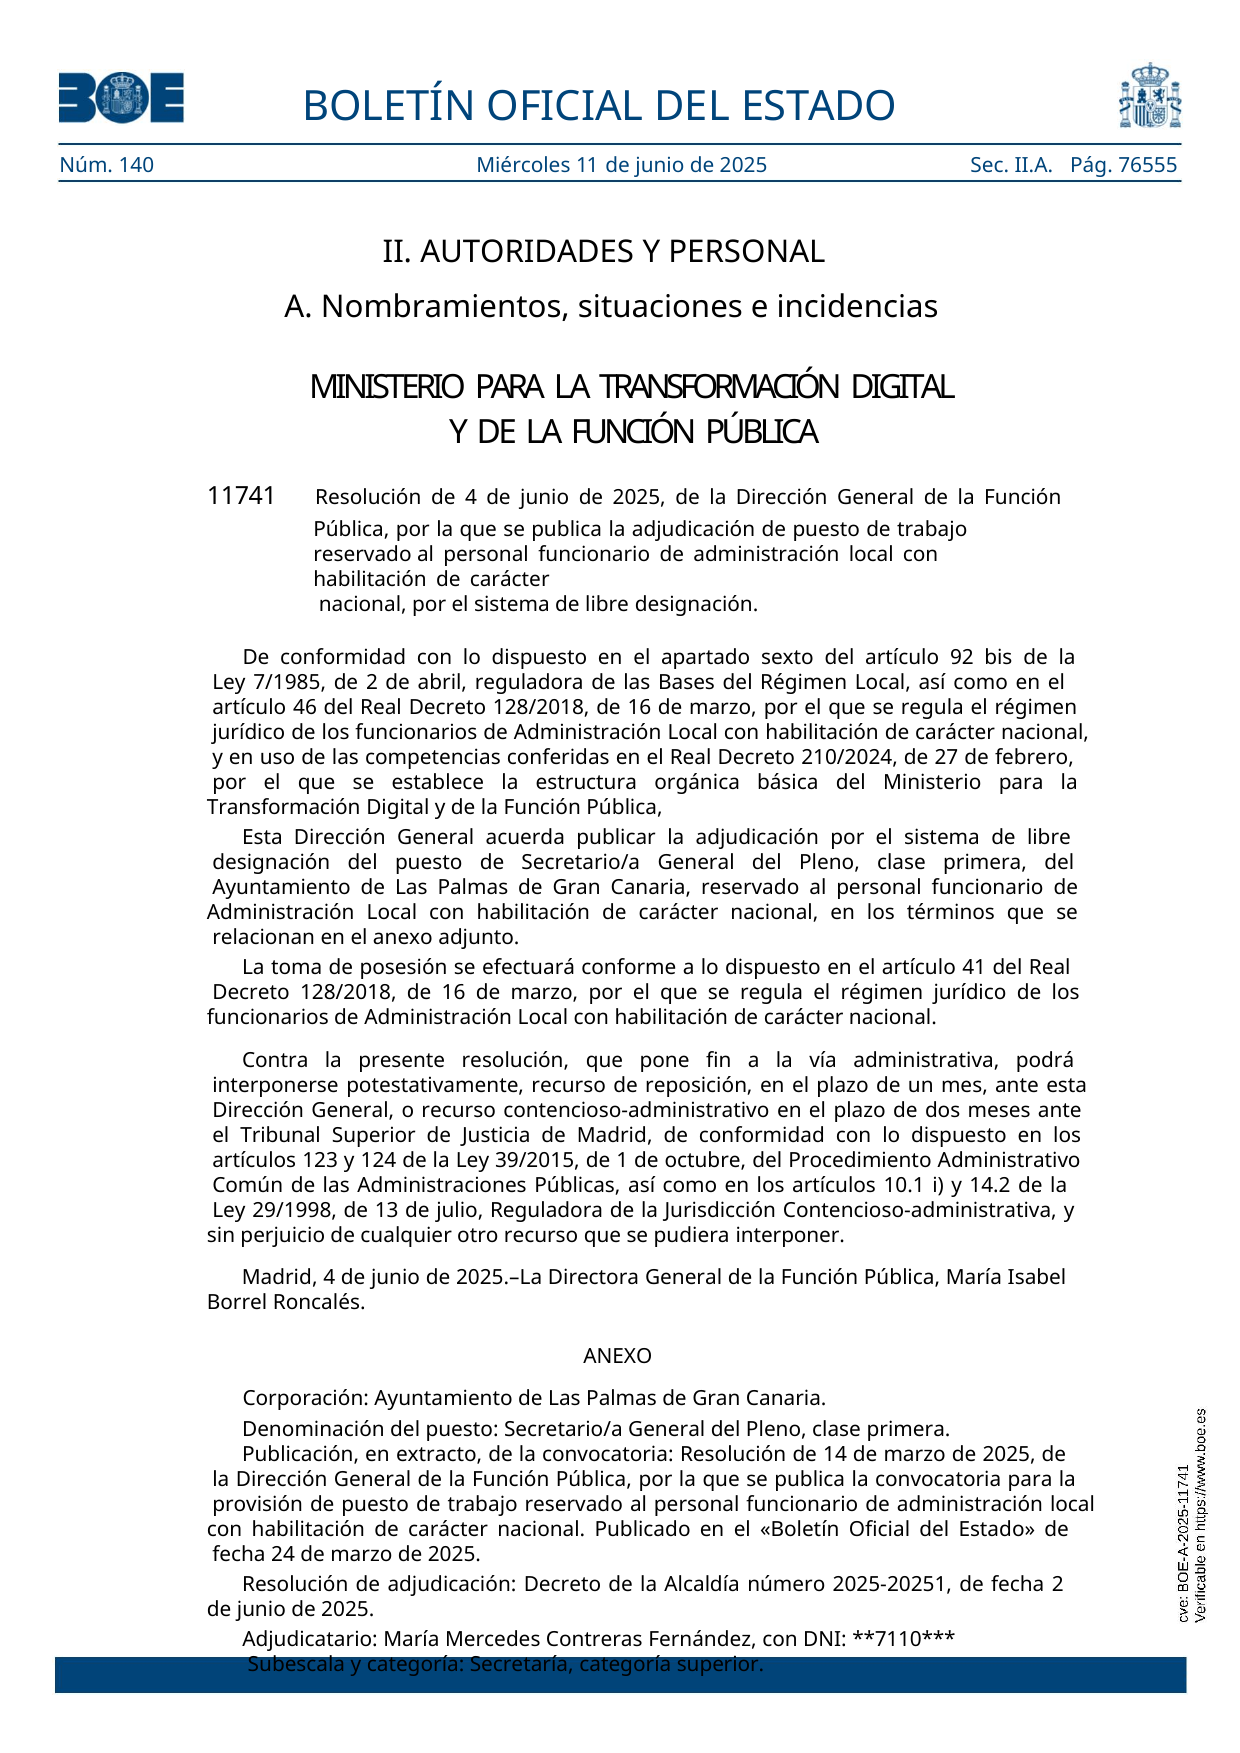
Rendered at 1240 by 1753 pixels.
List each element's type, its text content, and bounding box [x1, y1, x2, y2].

text 11741 Resolución de 4 de junio de 2025, de la Dirección General de la Función [207, 475, 1229, 512]
text Corporación: Ayuntamiento de Las Palmas de Gran Canaria. [242, 1381, 1229, 1412]
text De conformidad con lo dispuesto en el apartado sexto del artículo 92 bis de la Ley 7/1985, de 2 de abril, reguladora de las Bases del Régimen Local, así como en el artículo 46 del Real Decreto 128/2018, de 16 de marzo, por el que se regula el régimen jurídico de los funcionarios de Administración Local con habilitación de carácter nacional, y en uso de las competencias conferidas en el Real Decreto 210/2024, de 27 de febrero, por el que se establece la estructura orgánica básica del Ministerio para la Transformación Digital y de la Función Pública, [207, 645, 1229, 820]
text Adjudicatario: María Mercedes Contreras Fernández, con DNI: **7110*** Subescala y categoría: Secretaría, categoría superior. [242, 1626, 1229, 1676]
text Denominación del puesto: Secretario/a General del Pleno, clase primera. Publicación, en extracto, de la convocatoria: Resolución de 14 de marzo de 2025, de la Dirección General de la Función Pública, por la que se publica la convocatoria para la provisión de puesto de trabajo reservado al personal funcionario de administración local con habilitación de carácter nacional. Publicado en el «Boletín Oficial del Estado» de fecha 24 de marzo de 2025. [207, 1417, 1229, 1567]
text MINISTERIO PARA LA TRANSFORMACIÓN DIGITAL Y DE LA FUNCIÓN PÚBLICA [309, 362, 1229, 452]
text Pública, por la que se publica la adjudicación de puesto de trabajo reservado al personal funcionario de administración local con habilitación de carácter nacional, por el sistema de libre designación. [313, 517, 1038, 617]
text Núm. 140 Miércoles 11 de junio de 2025 Sec. II.A. Pág. 76555 [59, 147, 1229, 178]
text BOLETÍN OFICIAL DEL ESTADO [302, 72, 1229, 133]
text ANEXO [583, 1338, 1229, 1369]
text Resolución de adjudicación: Decreto de la Alcaldía número 2025-20251, de fecha 2 de junio de 2025. [207, 1572, 1192, 1622]
text La toma de posesión se efectuará conforme a lo dispuesto en el artículo 41 del Real Decreto 128/2018, de 16 de marzo, por el que se regula el régimen jurídico de los funcionarios de Administración Local con habilitación de carácter nacional. [207, 954, 1229, 1029]
text Contra la presente resolución, que pone fin a la vía administrativa, podrá interponerse potestativamente, recurso de reposición, en el plazo de un mes, ante esta Dirección General, o recurso contencioso-administrativo en el plazo de dos meses ante el Tribunal Superior de Justicia de Madrid, de conformidad con lo dispuesto en los artículos 123 y 124 de la Ley 39/2015, de 1 de octubre, del Procedimiento Administrativo Común de las Administraciones Públicas, así como en los artículos 10.1 i) y 14.2 de la Ley 29/1998, de 13 de julio, Reguladora de la Jurisdicción Contencioso-administrativa, y sin perjuicio de cualquier otro recurso que se pudiera interponer. [207, 1047, 1229, 1247]
text A. Nombramientos, situaciones e incidencias [284, 281, 1229, 326]
text II. AUTORIDADES Y PERSONAL [382, 225, 1229, 271]
text Esta Dirección General acuerda publicar la adjudicación por el sistema de libre designación del puesto de Secretario/a General del Pleno, clase primera, del Ayuntamiento de Las Palmas de Gran Canaria, reservado al personal funcionario de Administración Local con habilitación de carácter nacional, en los términos que se relacionan en el anexo adjunto. [207, 824, 1229, 949]
text https://www.boe.es BOLETÍN OFICIAL DEL ESTADO D. L.: M-1/1958 - ISSN: 0212-033X [87, 1721, 1229, 1752]
text Madrid, 4 de junio de 2025.–La Directora General de la Función Pública, María Isabel Borrel Roncalés. [207, 1265, 1229, 1315]
